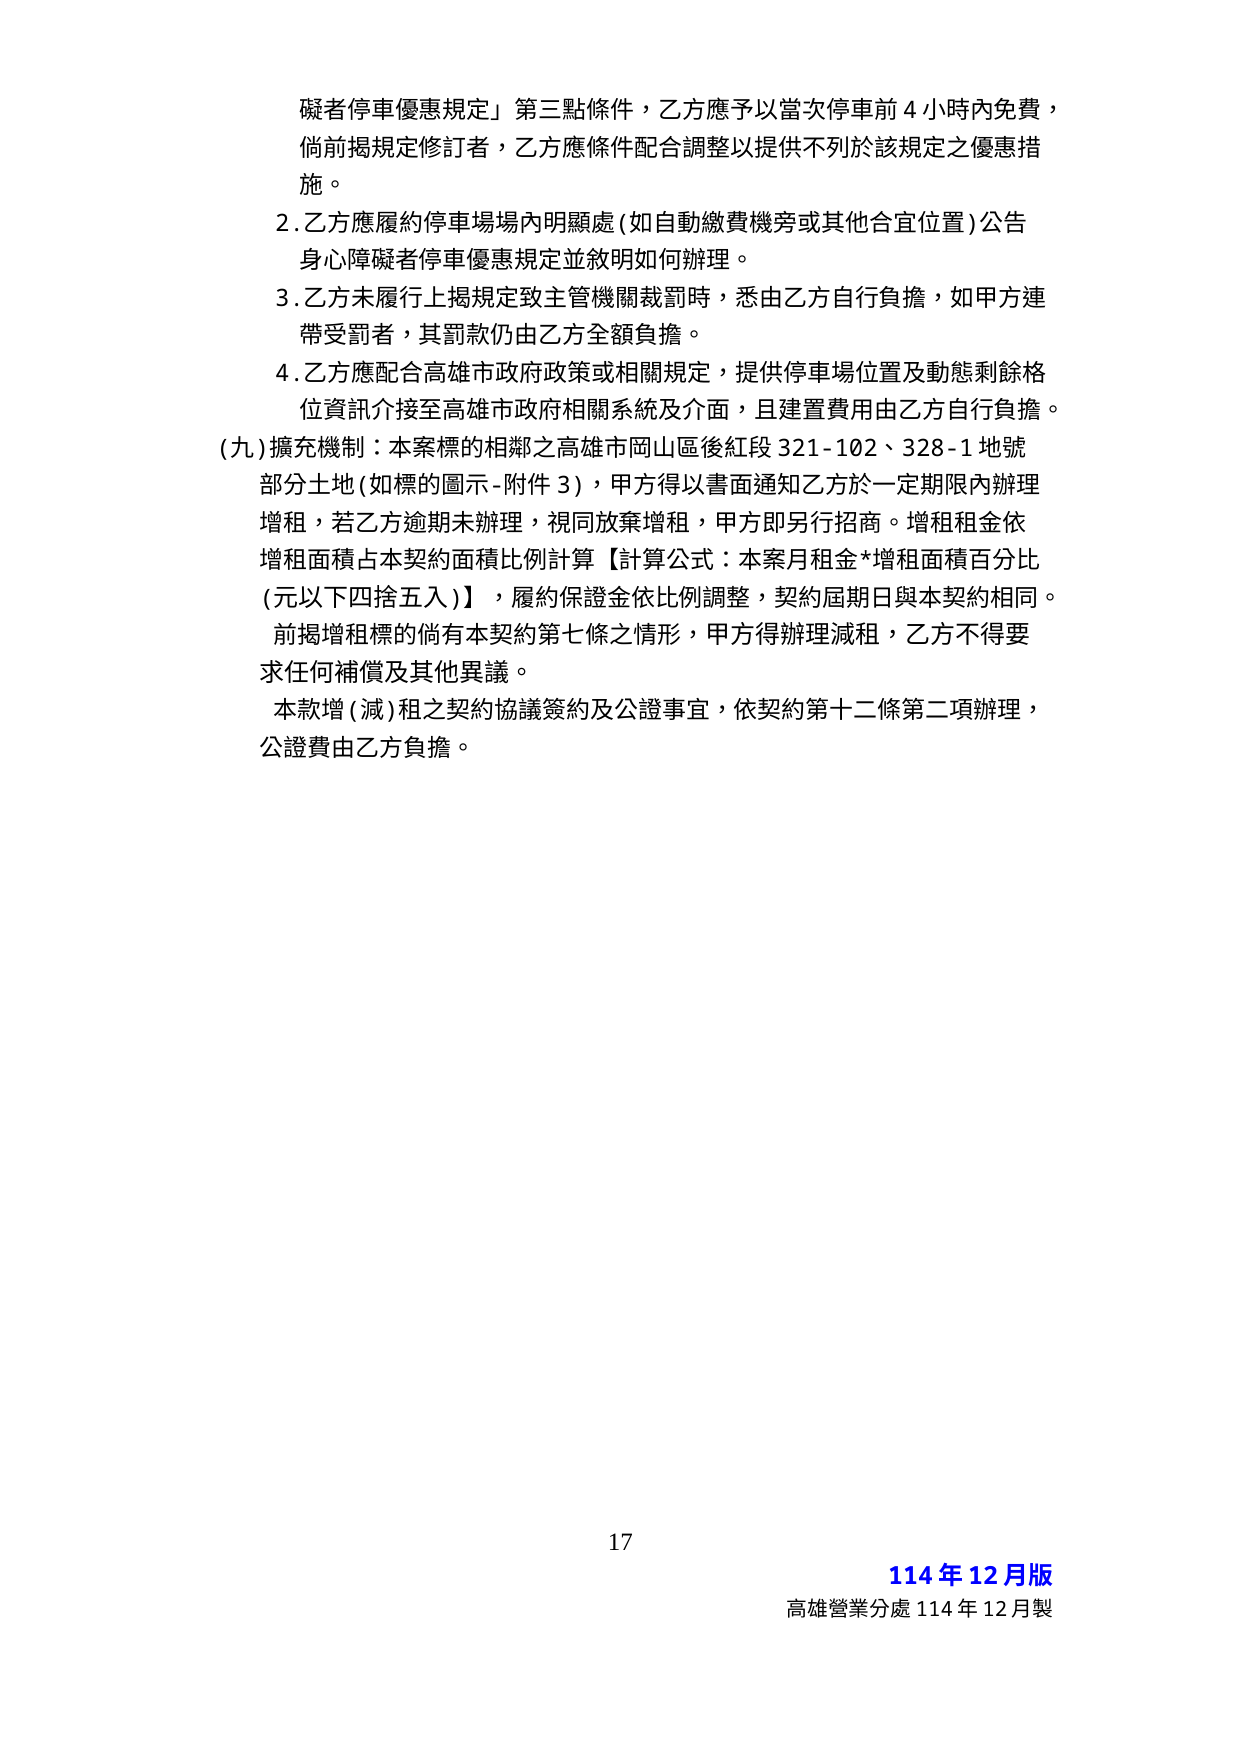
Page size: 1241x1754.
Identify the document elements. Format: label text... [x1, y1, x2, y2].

text (九)擴充機制：本案標的相鄰之高雄市岡山區後紅段321-102、328-1地號部分土地(如標的圖示-附件3)，甲方得以書面通知乙方於一定期限內辦理增租，若乙方逾期未辦理，視同放棄增租，甲方即另行招商。增租租金依增租面積占本契約面積比例計算【計算公式：本案月租金*增租面積百分比(元以下四捨五入)】，履約保證金依比例調整，契約屆期日與本契約相同。 [187, 426, 1047, 614]
text 3.乙方未履行上揭規定致主管機關裁罰時，悉由乙方自行負擔，如甲方連帶受罰者，其罰款仍由乙方全額負擔。 [275, 276, 1047, 351]
text 前揭增租標的倘有本契約第七條之情形，甲方得辦理減租，乙方不得要求任何補償及其他異議。 [187, 614, 1047, 689]
text 1.身心障礙者使用之車輛符合「高雄市政府交通局公有收費停車場身心障礙者停車優惠規定」第三點條件，乙方應予以當次停車前4小時內免費，倘前揭規定修訂者，乙方應條件配合調整以提供不列於該規定之優惠措施。 [275, 89, 1047, 201]
text 2.乙方應履約停車場場內明顯處(如自動繳費機旁或其他合宜位置)公告身心障礙者停車優惠規定並敘明如何辦理。 [275, 201, 1047, 276]
text 本款增(減)租之契約協議簽約及公證事宜，依契約第十二條第二項辦理，公證費由乙方負擔。 [187, 689, 1047, 764]
text 4.乙方應配合高雄市政府政策或相關規定，提供停車場位置及動態剩餘格位資訊介接至高雄市政府相關系統及介面，且建置費用由乙方自行負擔。 [275, 351, 1047, 426]
